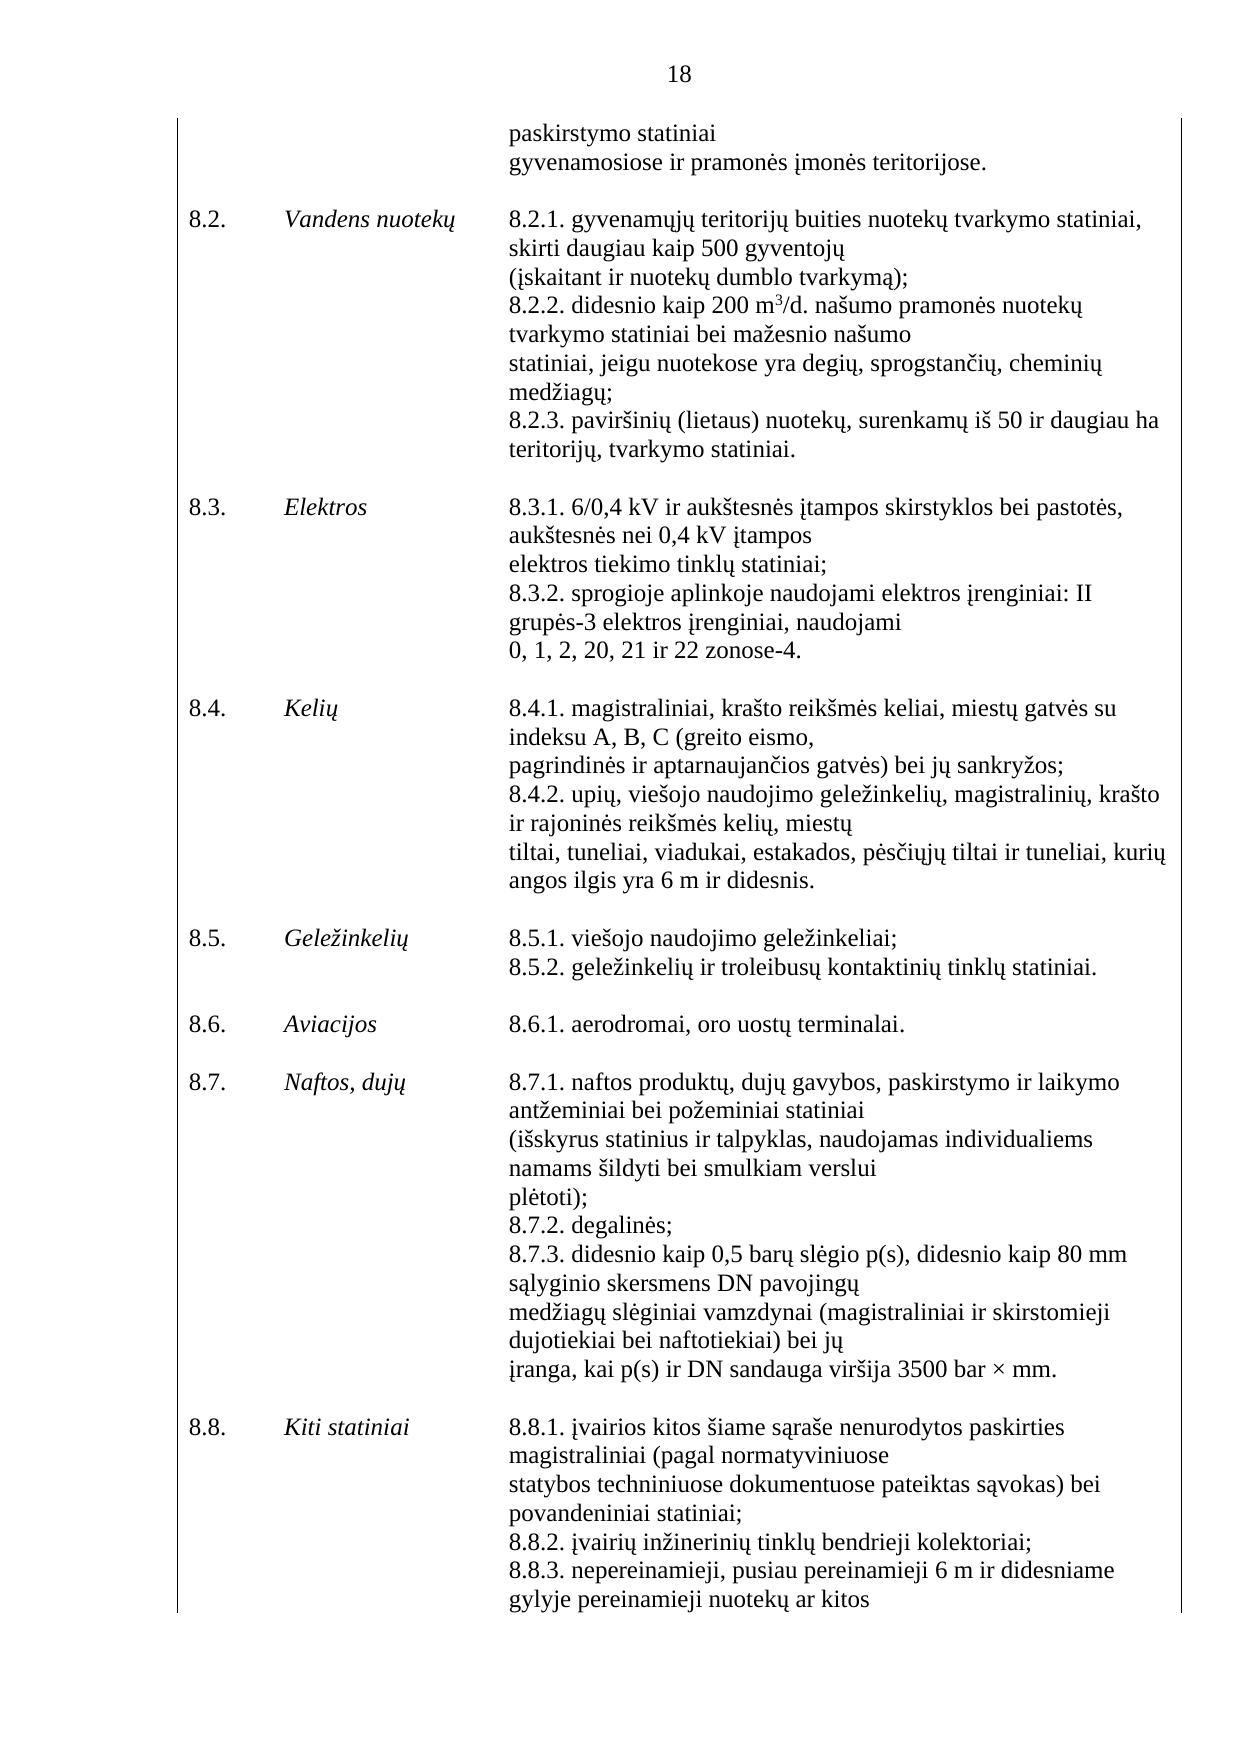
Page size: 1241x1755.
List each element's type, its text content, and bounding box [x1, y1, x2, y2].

table_cell [266, 147, 497, 176]
table_cell (įskaitant ir nuotekų dumblo tvarkymą); [498, 262, 1181, 291]
table_cell [266, 1182, 497, 1211]
table_cell [498, 981, 1181, 1009]
table_cell [266, 1239, 497, 1297]
table_cell elektros tiekimo tinklų statiniai; [498, 549, 1181, 578]
table_cell [266, 291, 497, 348]
table_cell [178, 147, 266, 176]
table_cell [266, 1297, 497, 1354]
table_cell [266, 1124, 497, 1182]
table_cell [178, 1297, 266, 1354]
table_cell gyvenamosiose ir pramonės įmonės teritorijose. [498, 147, 1181, 176]
table_cell 8.7. [178, 1067, 266, 1124]
table_cell [266, 1527, 497, 1556]
table_cell 8.3. [178, 492, 266, 549]
table_cell [178, 118, 266, 147]
table_cell 8.3.2. sprogioje aplinkoje naudojami elektros įrenginiai: II grupės-3 elektros įrenginiai, naudojami [498, 578, 1181, 636]
table_cell [178, 837, 266, 894]
table_cell plėtoti); [498, 1182, 1181, 1211]
table_cell [266, 549, 497, 578]
table_cell Vandens nuotekų [266, 204, 497, 262]
table_cell 8.5. [178, 923, 266, 952]
table_cell paskirstymo statiniai [498, 118, 1181, 147]
table_cell 8.5.2. geležinkelių ir troleibusų kontaktinių tinklų statiniai. [498, 952, 1181, 981]
table_cell [178, 664, 266, 693]
table_cell [266, 348, 497, 406]
table_cell 8.8.1. įvairios kitos šiame sąraše nenurodytos paskirties magistraliniai (pagal normatyviniuose [498, 1412, 1181, 1469]
table_cell Kiti statiniai [266, 1412, 497, 1469]
table_cell 8.2.3. paviršinių (lietaus) nuotekų, surenkamų iš 50 ir daugiau ha teritorijų, tvarkymo statiniai. [498, 406, 1181, 463]
table_cell statiniai, jeigu nuotekose yra degių, sprogstančių, cheminių medžiagų; [498, 348, 1181, 406]
table_cell [266, 981, 497, 1009]
table_cell [266, 751, 497, 779]
table_cell [178, 463, 266, 492]
table_cell 0, 1, 2, 20, 21 ir 22 zonose-4. [498, 636, 1181, 664]
table_cell Elektros [266, 492, 497, 549]
table_cell [498, 1038, 1181, 1067]
table_cell [178, 1239, 266, 1297]
table_cell [178, 1556, 266, 1613]
table_cell [498, 1383, 1181, 1412]
table_cell (išskyrus statinius ir talpyklas, naudojamas individualiems namams šildyti bei smulkiam verslui [498, 1124, 1181, 1182]
table_cell [178, 981, 266, 1009]
table_cell [266, 1469, 497, 1527]
table_cell [266, 1038, 497, 1067]
table_cell 8.5.1. viešojo naudojimo geležinkeliai; [498, 923, 1181, 952]
table_cell [266, 636, 497, 664]
table_cell 8.7.2. degalinės; [498, 1211, 1181, 1239]
table_cell Naftos, dujų [266, 1067, 497, 1124]
table_cell 8.8.3. nepereinamieji, pusiau pereinamieji 6 m ir didesniame gylyje pereinamieji nuotekų ar kitos [498, 1556, 1181, 1613]
table_cell [266, 1211, 497, 1239]
table_cell 8.4. [178, 693, 266, 751]
table_cell [178, 291, 266, 348]
table_cell 8.2. [178, 204, 266, 262]
table_cell 8.7.3. didesnio kaip 0,5 barų slėgio p(s), didesnio kaip 80 mm sąlyginio skersmens DN pavojingų [498, 1239, 1181, 1297]
table_cell 8.4.1. magistraliniai, krašto reikšmės keliai, miestų gatvės su indeksu A, B, C (greito eismo, [498, 693, 1181, 751]
table_cell [178, 348, 266, 406]
table_cell 8.8. [178, 1412, 266, 1469]
table_cell 8.4.2. upių, viešojo naudojimo geležinkelių, magistralinių, krašto ir rajoninės reikšmės kelių, miestų [498, 779, 1181, 837]
table_cell [178, 1469, 266, 1527]
table_cell 8.7.1. naftos produktų, dujų gavybos, paskirstymo ir laikymo antžeminiai bei požeminiai statiniai [498, 1067, 1181, 1124]
table_cell [178, 779, 266, 837]
table_cell 8.3.1. 6/0,4 kV ir aukštesnės įtampos skirstyklos bei pastotės, aukštesnės nei 0,4 kV įtampos [498, 492, 1181, 549]
table_cell [498, 463, 1181, 492]
table_cell [266, 664, 497, 693]
table_cell [178, 1211, 266, 1239]
table_cell [498, 176, 1181, 204]
table_cell 8.6.1. aerodromai, oro uostų terminalai. [498, 1009, 1181, 1038]
table_cell 8.2.1. gyvenamųjų teritorijų buities nuotekų tvarkymo statiniai, skirti daugiau kaip 500 gyventojų [498, 204, 1181, 262]
table_cell [266, 118, 497, 147]
table_cell [178, 1182, 266, 1211]
table_cell [178, 549, 266, 578]
table_cell įranga, kai p(s) ir DN sandauga viršija 3500 bar × mm. [498, 1354, 1181, 1383]
table_cell statybos techniniuose dokumentuose pateiktas sąvokas) bei povandeniniai statiniai; [498, 1469, 1181, 1527]
table_cell [498, 894, 1181, 923]
table_cell [178, 176, 266, 204]
table_cell [498, 664, 1181, 693]
table_cell [178, 406, 266, 463]
table_cell [178, 1383, 266, 1412]
table_cell [266, 262, 497, 291]
table_cell [178, 751, 266, 779]
table_cell tiltai, tuneliai, viadukai, estakados, pėsčiųjų tiltai ir tuneliai, kurių angos ilgis yra 6 m ir didesnis. [498, 837, 1181, 894]
table_cell [266, 578, 497, 636]
table_cell [178, 636, 266, 664]
table_cell [266, 176, 497, 204]
table_cell [178, 1124, 266, 1182]
table_cell [178, 952, 266, 981]
table_cell [266, 1354, 497, 1383]
table_cell 8.8.2. įvairių inžinerinių tinklų bendrieji kolektoriai; [498, 1527, 1181, 1556]
table_cell Geležinkelių [266, 923, 497, 952]
table_cell [266, 952, 497, 981]
table_cell [178, 1527, 266, 1556]
table_cell [266, 1383, 497, 1412]
table_cell [178, 894, 266, 923]
table_cell Kelių [266, 693, 497, 751]
table_cell [178, 1354, 266, 1383]
table_cell 8.6. [178, 1009, 266, 1038]
table_cell [266, 1556, 497, 1613]
table_cell medžiagų slėginiai vamzdynai (magistraliniai ir skirstomieji dujotiekiai bei naftotiekiai) bei jų [498, 1297, 1181, 1354]
table_cell [266, 779, 497, 837]
table_cell Aviacijos [266, 1009, 497, 1038]
table_cell [178, 1038, 266, 1067]
table_cell [178, 578, 266, 636]
table_cell [266, 406, 497, 463]
table_cell 8.2.2. didesnio kaip 200 m3/d. našumo pramonės nuotekų tvarkymo statiniai bei mažesnio našumo [498, 291, 1181, 348]
table_cell [266, 837, 497, 894]
table_cell pagrindinės ir aptarnaujančios gatvės) bei jų sankryžos; [498, 751, 1181, 779]
table_cell [266, 463, 497, 492]
table_cell [178, 262, 266, 291]
table_cell [266, 894, 497, 923]
